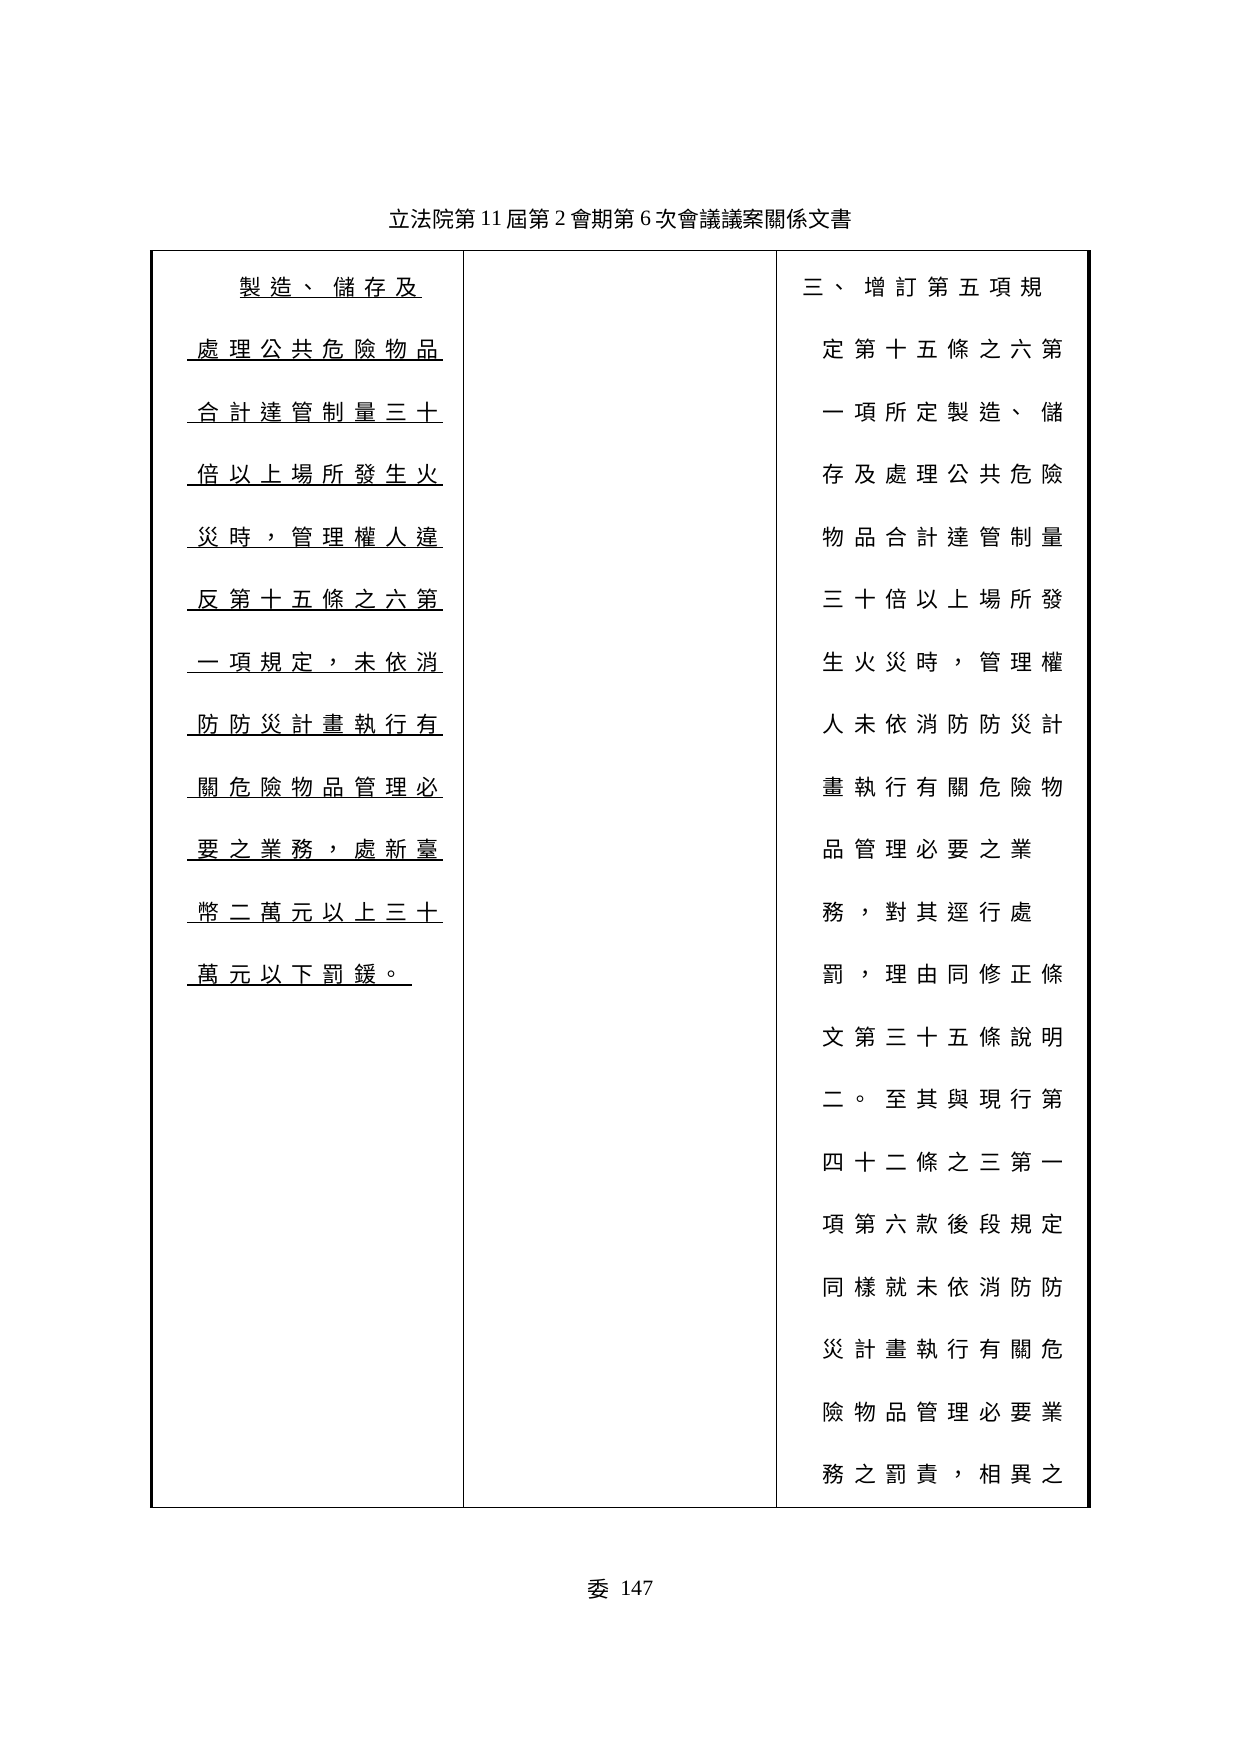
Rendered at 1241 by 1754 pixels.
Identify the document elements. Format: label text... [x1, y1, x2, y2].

table_cell 三、增訂第五項規定第十五條之六第一項所定製造、儲存及處理公共危險物品合計達管制量三十倍以上場所發生火災時，管理權人未依消防防災計畫執行有關危險物品管理必要之業務，對其逕行處罰，理由同修正條文第三十五條說明二。至其與現行第四十二條之三第一項第六款後段規定同樣就未依消防防災計畫執行有關危險物品管理必要業務之罰責，相異之 [777, 251, 1087, 1507]
table_cell [464, 251, 776, 1507]
table_cell 製造、儲存及處理公共危險物品合計達管制量三十倍以上場所發生火災時，管理權人違反第十五條之六第一項規定，未依消防防災計畫執行有關危險物品管理必要之業務，處新臺幣二萬元以上三十萬元以下罰鍰。 [153, 251, 463, 1507]
